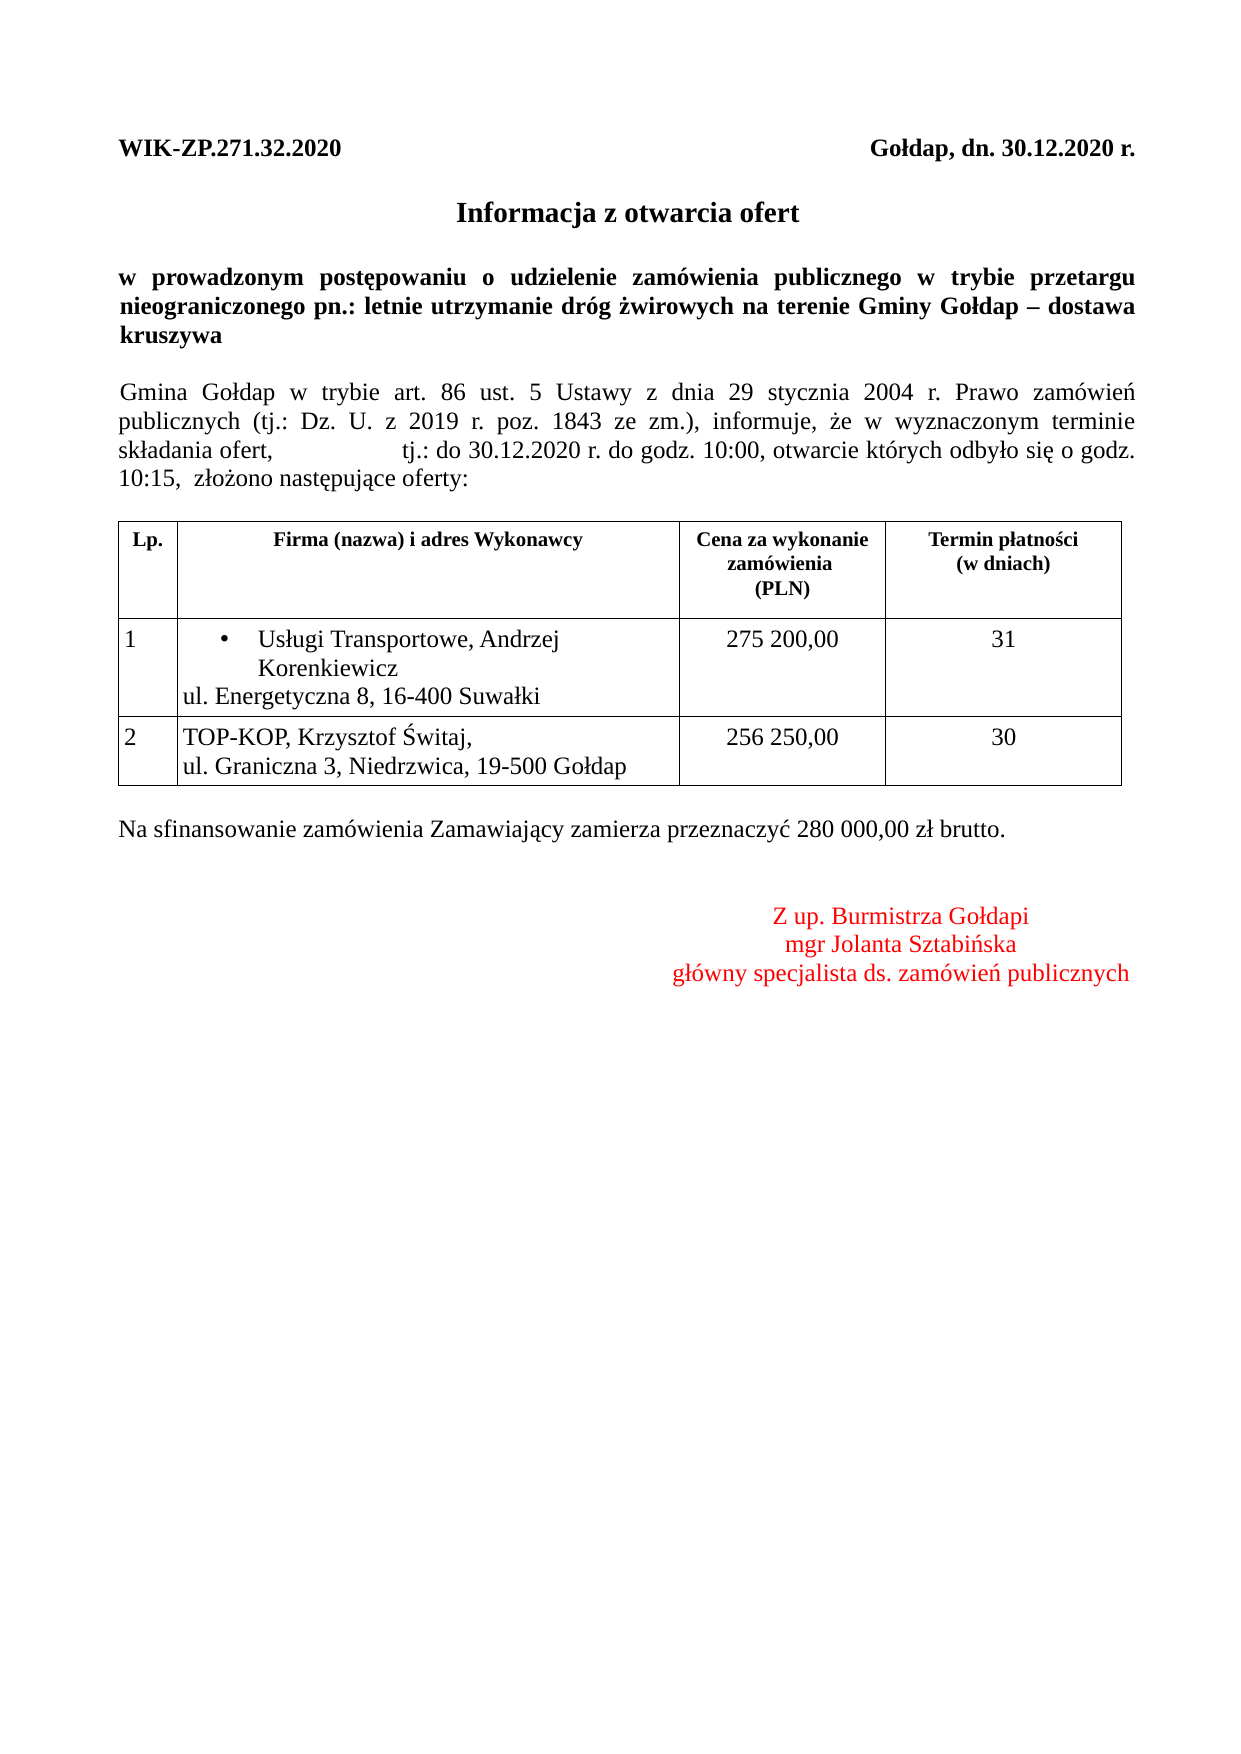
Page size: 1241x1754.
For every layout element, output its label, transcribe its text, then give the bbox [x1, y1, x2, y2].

text Gmina Gołdap w trybie art. 86 ust. 5 Ustawy z dnia 29 stycznia 2004 r. Prawo zamówień publicznych (tj.: Dz. U. z 2019 r. poz. 1843 ze zm.), informuje, że w wyznaczonym terminie składania ofert, tj.: do 30.12.2020 r. do godz. 10:00, otwarcie których odbyło się o godz. 10:15, złożono następujące oferty: [118, 377, 1137, 492]
table_header Termin płatności (w dniach) [886, 522, 1121, 618]
text w prowadzonym postępowaniu o udzielenie zamówienia publicznego w trybie przetargu nieograniczonego pn.: letnie utrzymanie dróg żwirowych na terenie Gminy Gołdap – dostawa kruszywa [118, 262, 1137, 348]
table_cell 30 [886, 717, 1121, 785]
text Z up. Burmistrza Gołdapi [118, 901, 1137, 929]
text WIK-ZP.271.32.2020 Gołdap, dn. 30.12.2020 r. [118, 133, 1137, 162]
text Na sfinansowanie zamówienia Zamawiający zamierza przeznaczyć 280 000,00 zł brutto. [118, 814, 1137, 843]
text Informacja z otwarcia ofert [118, 195, 1137, 229]
table_header Lp. [119, 522, 177, 618]
text główny specjalista ds. zamówień publicznych [118, 958, 1137, 987]
table_header Firma (nazwa) i adres Wykonawcy [178, 522, 679, 618]
text mgr Jolanta Sztabińska [118, 929, 1137, 958]
table_cell TOP-KOP, Krzysztof Świtaj, ul. Graniczna 3, Niedrzwica, 19-500 Gołdap [178, 717, 679, 785]
table_cell 2 [119, 717, 177, 785]
table_cell 275 200,00 [680, 619, 885, 716]
table_cell Usługi Transportowe, Andrzej Korenkiewicz ul. Energetyczna 8, 16-400 Suwałki [178, 619, 679, 716]
table_header Cena za wykonanie zamówienia (PLN) [680, 522, 885, 618]
table_cell 1 [119, 619, 177, 716]
table_cell 256 250,00 [680, 717, 885, 785]
table_cell 31 [886, 619, 1121, 716]
